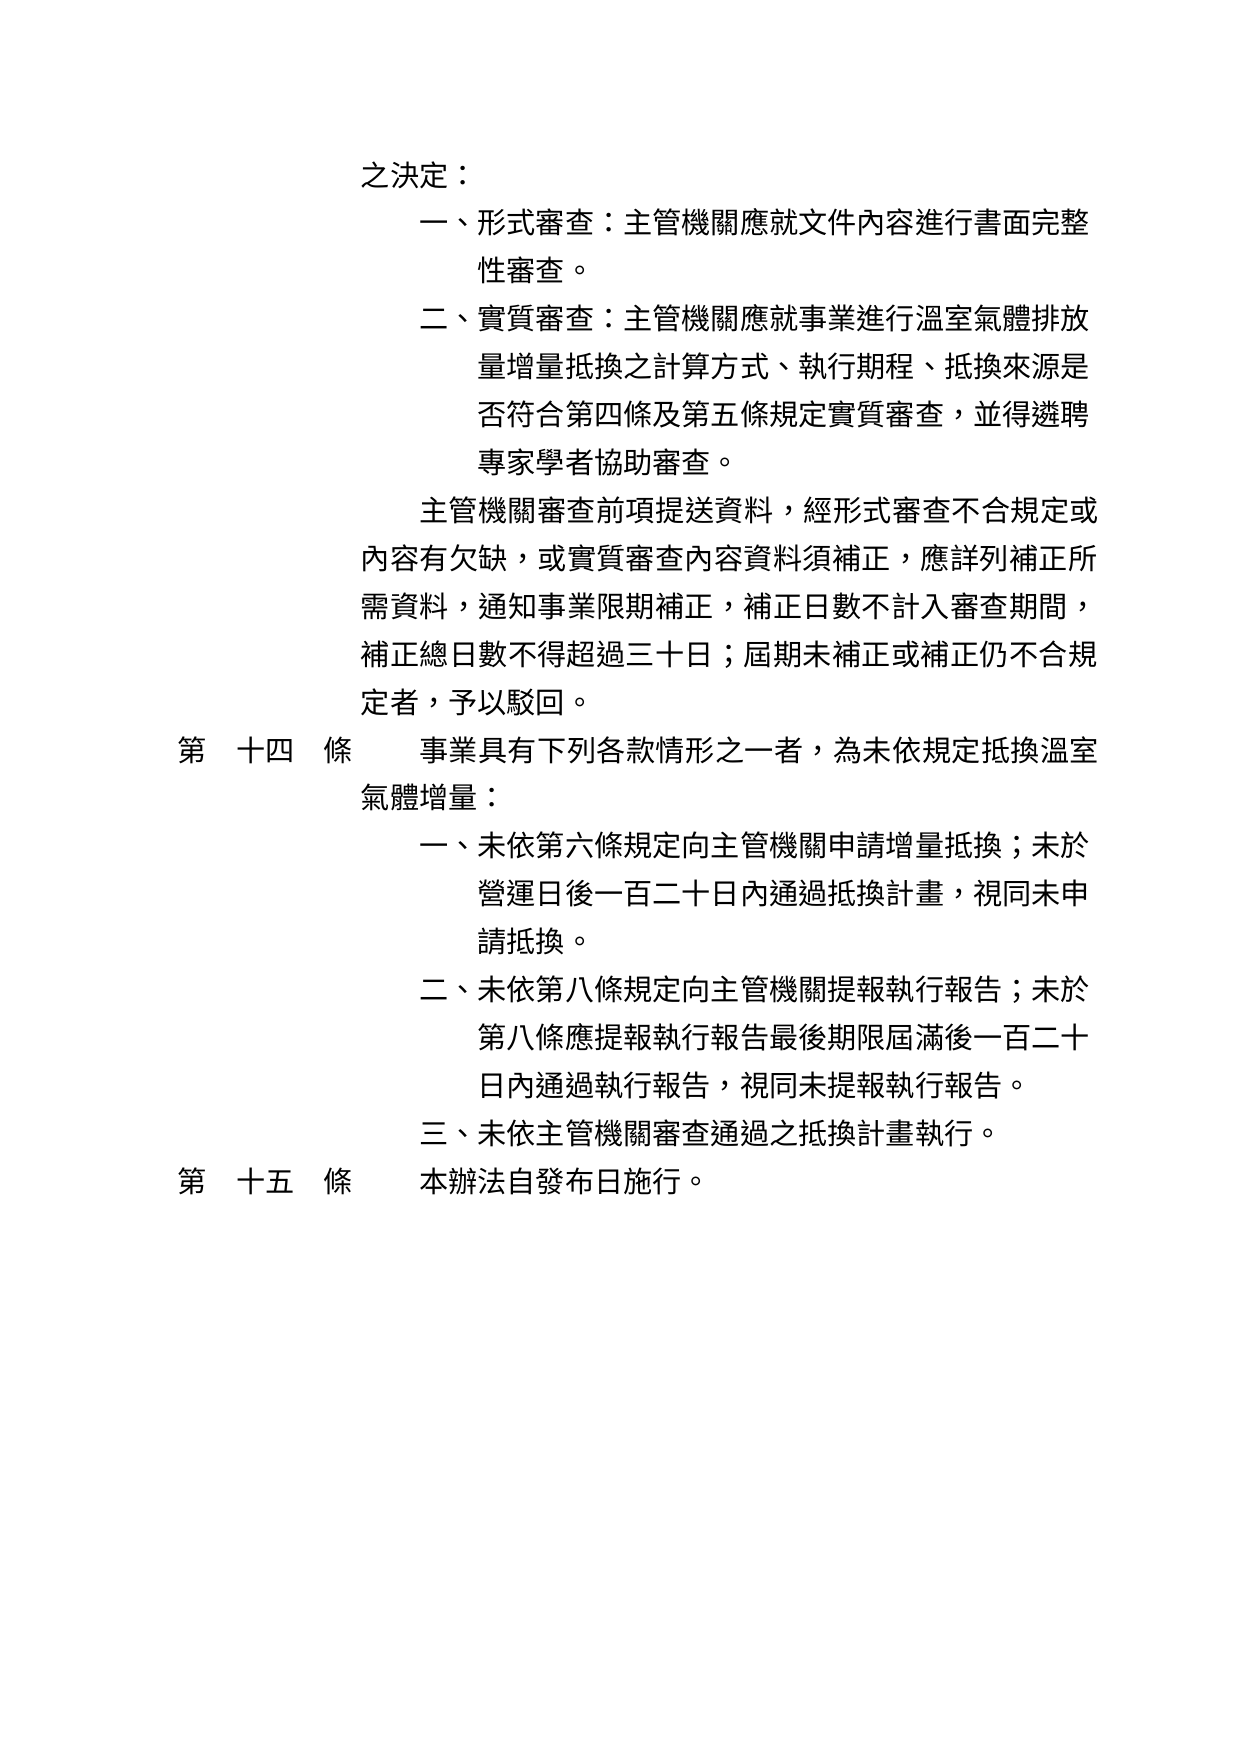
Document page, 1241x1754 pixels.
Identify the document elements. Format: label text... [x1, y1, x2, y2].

table_cell 本辦法自發布日施行。 [361, 1154, 1099, 1202]
table_cell 事業具有下列各款情形之一者，為未依規定抵換溫室氣體增量： 一、未依第六條規定向主管機關申請增量抵換；未於營運日後一百二十日內通過抵換計畫，視同未申請抵換。 二、未依第八條規定向主管機關提報執行報告；未於第八條應提報執行報告最後期限屆滿後一百二十日內通過執行報告，視同未提報執行報告。 三、未依主管機關審查通過之抵換計畫執行。 [361, 723, 1099, 1154]
table_cell 第 十五 條 [183, 1154, 361, 1202]
table_cell 第 十三 條 [183, 148, 361, 723]
table_cell 之決定： 一、形式審查：主管機關應就文件內容進行書面完整性審查。 二、實質審查：主管機關應就事業進行溫室氣體排放量增量抵換之計算方式、執行期程、抵換來源是否符合第四條及第五條規定實質審查，並得遴聘專家學者協助審查。 主管機關審查前項提送資料，經形式審查不合規定或內容有欠缺，或實質審查內容資料須補正，應詳列補正所需資料，通知事業限期補正，補正日數不計入審查期間，補正總日數不得超過三十日；屆期未補正或補正仍不合規定者，予以駁回。 [361, 148, 1099, 723]
table_cell 第 十四 條 [183, 723, 361, 1154]
